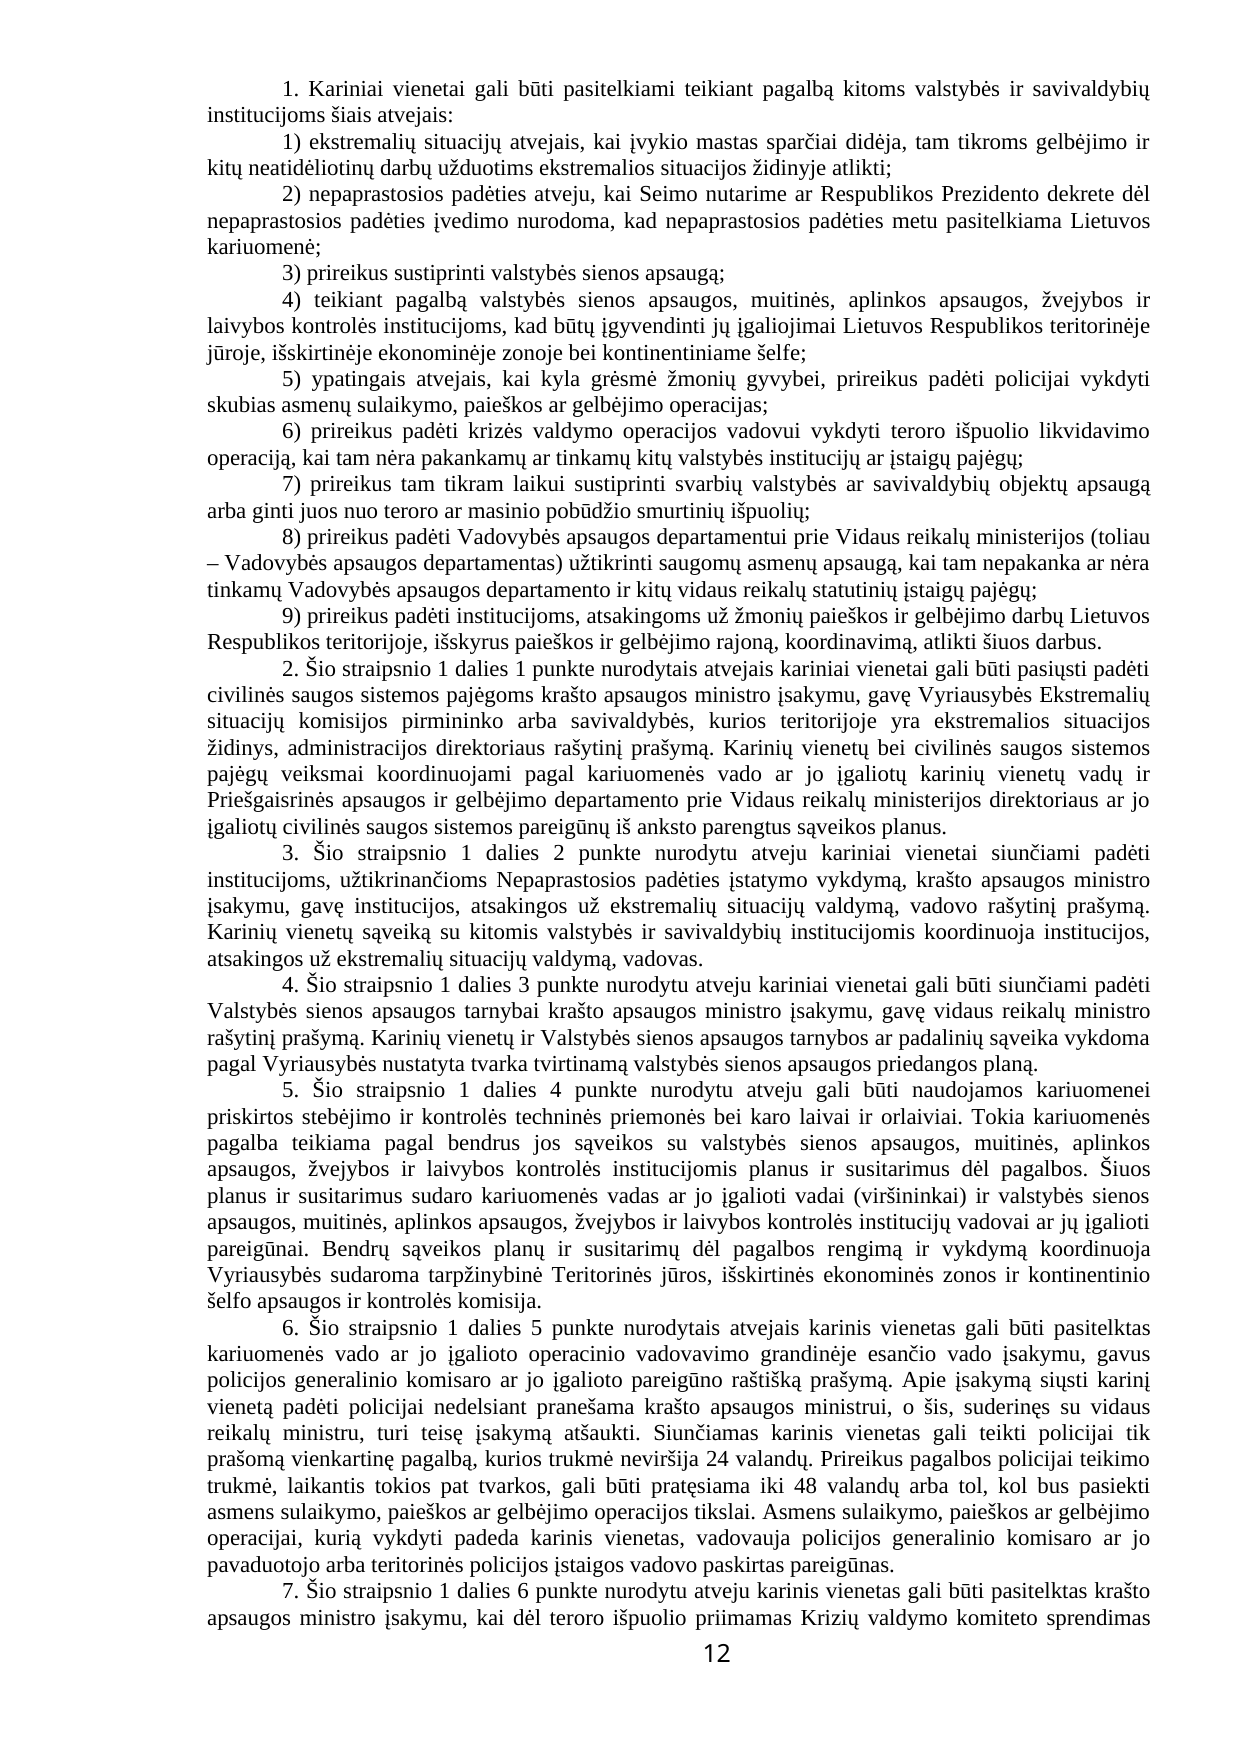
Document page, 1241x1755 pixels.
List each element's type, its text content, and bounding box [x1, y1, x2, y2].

text 8) prireikus padėti Vadovybės apsaugos departamentui prie Vidaus reikalų ministerijos (toliau – Vadovybės apsaugos departamentas) užtikrinti saugomų asmenų apsaugą, kai tam nepakanka ar nėra tinkamų Vadovybės apsaugos departamento ir kitų vidaus reikalų statutinių įstaigų pajėgų; [207, 523, 1152, 602]
text 6) prireikus padėti krizės valdymo operacijos vadovui vykdyti teroro išpuolio likvidavimo operaciją, kai tam nėra pakankamų ar tinkamų kitų valstybės institucijų ar įstaigų pajėgų; [207, 418, 1152, 470]
text 3. Šio straipsnio 1 dalies 2 punkte nurodytu atveju kariniai vienetai siunčiami padėti institucijoms, užtikrinančioms Nepaprastosios padėties įstatymo vykdymą, krašto apsaugos ministro įsakymu, gavę institucijos, atsakingos už ekstremalių situacijų valdymą, vadovo rašytinį prašymą. Karinių vienetų sąveiką su kitomis valstybės ir savivaldybių institucijomis koordinuoja institucijos, atsakingos už ekstremalių situacijų valdymą, vadovas. [207, 839, 1152, 971]
text 6. Šio straipsnio 1 dalies 5 punkte nurodytais atvejais karinis vienetas gali būti pasitelktas kariuomenės vado ar jo įgalioto operacinio vadovavimo grandinėje esančio vado įsakymu, gavus policijos generalinio komisaro ar jo įgalioto pareigūno raštišką prašymą. Apie įsakymą siųsti karinį vienetą padėti policijai nedelsiant pranešama krašto apsaugos ministrui, o šis, suderinęs su vidaus reikalų ministru, turi teisę įsakymą atšaukti. Siunčiamas karinis vienetas gali teikti policijai tik prašomą vienkartinę pagalbą, kurios trukmė neviršija 24 valandų. Prireikus pagalbos policijai teikimo trukmė, laikantis tokios pat tvarkos, gali būti pratęsiama iki 48 valandų arba tol, kol bus pasiekti asmens sulaikymo, paieškos ar gelbėjimo operacijos tikslai. Asmens sulaikymo, paieškos ar gelbėjimo operacijai, kurią vykdyti padeda karinis vienetas, vadovauja policijos generalinio komisaro ar jo pavaduotojo arba teritorinės policijos įstaigos vadovo paskirtas pareigūnas. [207, 1314, 1152, 1577]
text 1) ekstremalių situacijų atvejais, kai įvykio mastas sparčiai didėja, tam tikroms gelbėjimo ir kitų neatidėliotinų darbų užduotims ekstremalios situacijos židinyje atlikti; [207, 128, 1152, 180]
text 7) prireikus tam tikram laikui sustiprinti svarbių valstybės ar savivaldybių objektų apsaugą arba ginti juos nuo teroro ar masinio pobūdžio smurtinių išpuolių; [207, 470, 1152, 523]
text 3) prireikus sustiprinti valstybės sienos apsaugą; [207, 259, 1152, 286]
text 5) ypatingais atvejais, kai kyla grėsmė žmonių gyvybei, prireikus padėti policijai vykdyti skubias asmenų sulaikymo, paieškos ar gelbėjimo operacijas; [207, 365, 1152, 418]
text 4. Šio straipsnio 1 dalies 3 punkte nurodytu atveju kariniai vienetai gali būti siunčiami padėti Valstybės sienos apsaugos tarnybai krašto apsaugos ministro įsakymu, gavę vidaus reikalų ministro rašytinį prašymą. Karinių vienetų ir Valstybės sienos apsaugos tarnybos ar padalinių sąveika vykdoma pagal Vyriausybės nustatyta tvarka tvirtinamą valstybės sienos apsaugos priedangos planą. [207, 971, 1152, 1076]
text 2. Šio straipsnio 1 dalies 1 punkte nurodytais atvejais kariniai vienetai gali būti pasiųsti padėti civilinės saugos sistemos pajėgoms krašto apsaugos ministro įsakymu, gavę Vyriausybės Ekstremalių situacijų komisijos pirmininko arba savivaldybės, kurios teritorijoje yra ekstremalios situacijos židinys, administracijos direktoriaus rašytinį prašymą. Karinių vienetų bei civilinės saugos sistemos pajėgų veiksmai koordinuojami pagal kariuomenės vado ar jo įgaliotų karinių vienetų vadų ir Priešgaisrinės apsaugos ir gelbėjimo departamento prie Vidaus reikalų ministerijos direktoriaus ar jo įgaliotų civilinės saugos sistemos pareigūnų iš anksto parengtus sąveikos planus. [207, 655, 1152, 839]
text 5. Šio straipsnio 1 dalies 4 punkte nurodytu atveju gali būti naudojamos kariuomenei priskirtos stebėjimo ir kontrolės techninės priemonės bei karo laivai ir orlaiviai. Tokia kariuomenės pagalba teikiama pagal bendrus jos sąveikos su valstybės sienos apsaugos, muitinės, aplinkos apsaugos, žvejybos ir laivybos kontrolės institucijomis planus ir susitarimus dėl pagalbos. Šiuos planus ir susitarimus sudaro kariuomenės vadas ar jo įgalioti vadai (viršininkai) ir valstybės sienos apsaugos, muitinės, aplinkos apsaugos, žvejybos ir laivybos kontrolės institucijų vadovai ar jų įgalioti pareigūnai. Bendrų sąveikos planų ir susitarimų dėl pagalbos rengimą ir vykdymą koordinuoja Vyriausybės sudaroma tarpžinybinė Teritorinės jūros, išskirtinės ekonominės zonos ir kontinentinio šelfo apsaugos ir kontrolės komisija. [207, 1076, 1152, 1314]
text 4) teikiant pagalbą valstybės sienos apsaugos, muitinės, aplinkos apsaugos, žvejybos ir laivybos kontrolės institucijoms, kad būtų įgyvendinti jų įgaliojimai Lietuvos Respublikos teritorinėje jūroje, išskirtinėje ekonominėje zonoje bei kontinentiniame šelfe; [207, 286, 1152, 365]
text 2) nepaprastosios padėties atveju, kai Seimo nutarime ar Respublikos Prezidento dekrete dėl nepaprastosios padėties įvedimo nurodoma, kad nepaprastosios padėties metu pasitelkiama Lietuvos kariuomenė; [207, 180, 1152, 259]
text 1. Kariniai vienetai gali būti pasitelkiami teikiant pagalbą kitoms valstybės ir savivaldybių institucijoms šiais atvejais: [207, 75, 1152, 128]
text 9) prireikus padėti institucijoms, atsakingoms už žmonių paieškos ir gelbėjimo darbų Lietuvos Respublikos teritorijoje, išskyrus paieškos ir gelbėjimo rajoną, koordinavimą, atlikti šiuos darbus. [207, 602, 1152, 655]
text 7. Šio straipsnio 1 dalies 6 punkte nurodytu atveju karinis vienetas gali būti pasitelktas krašto apsaugos ministro įsakymu, kai dėl teroro išpuolio priimamas Krizių valdymo komiteto sprendimas [207, 1577, 1152, 1630]
